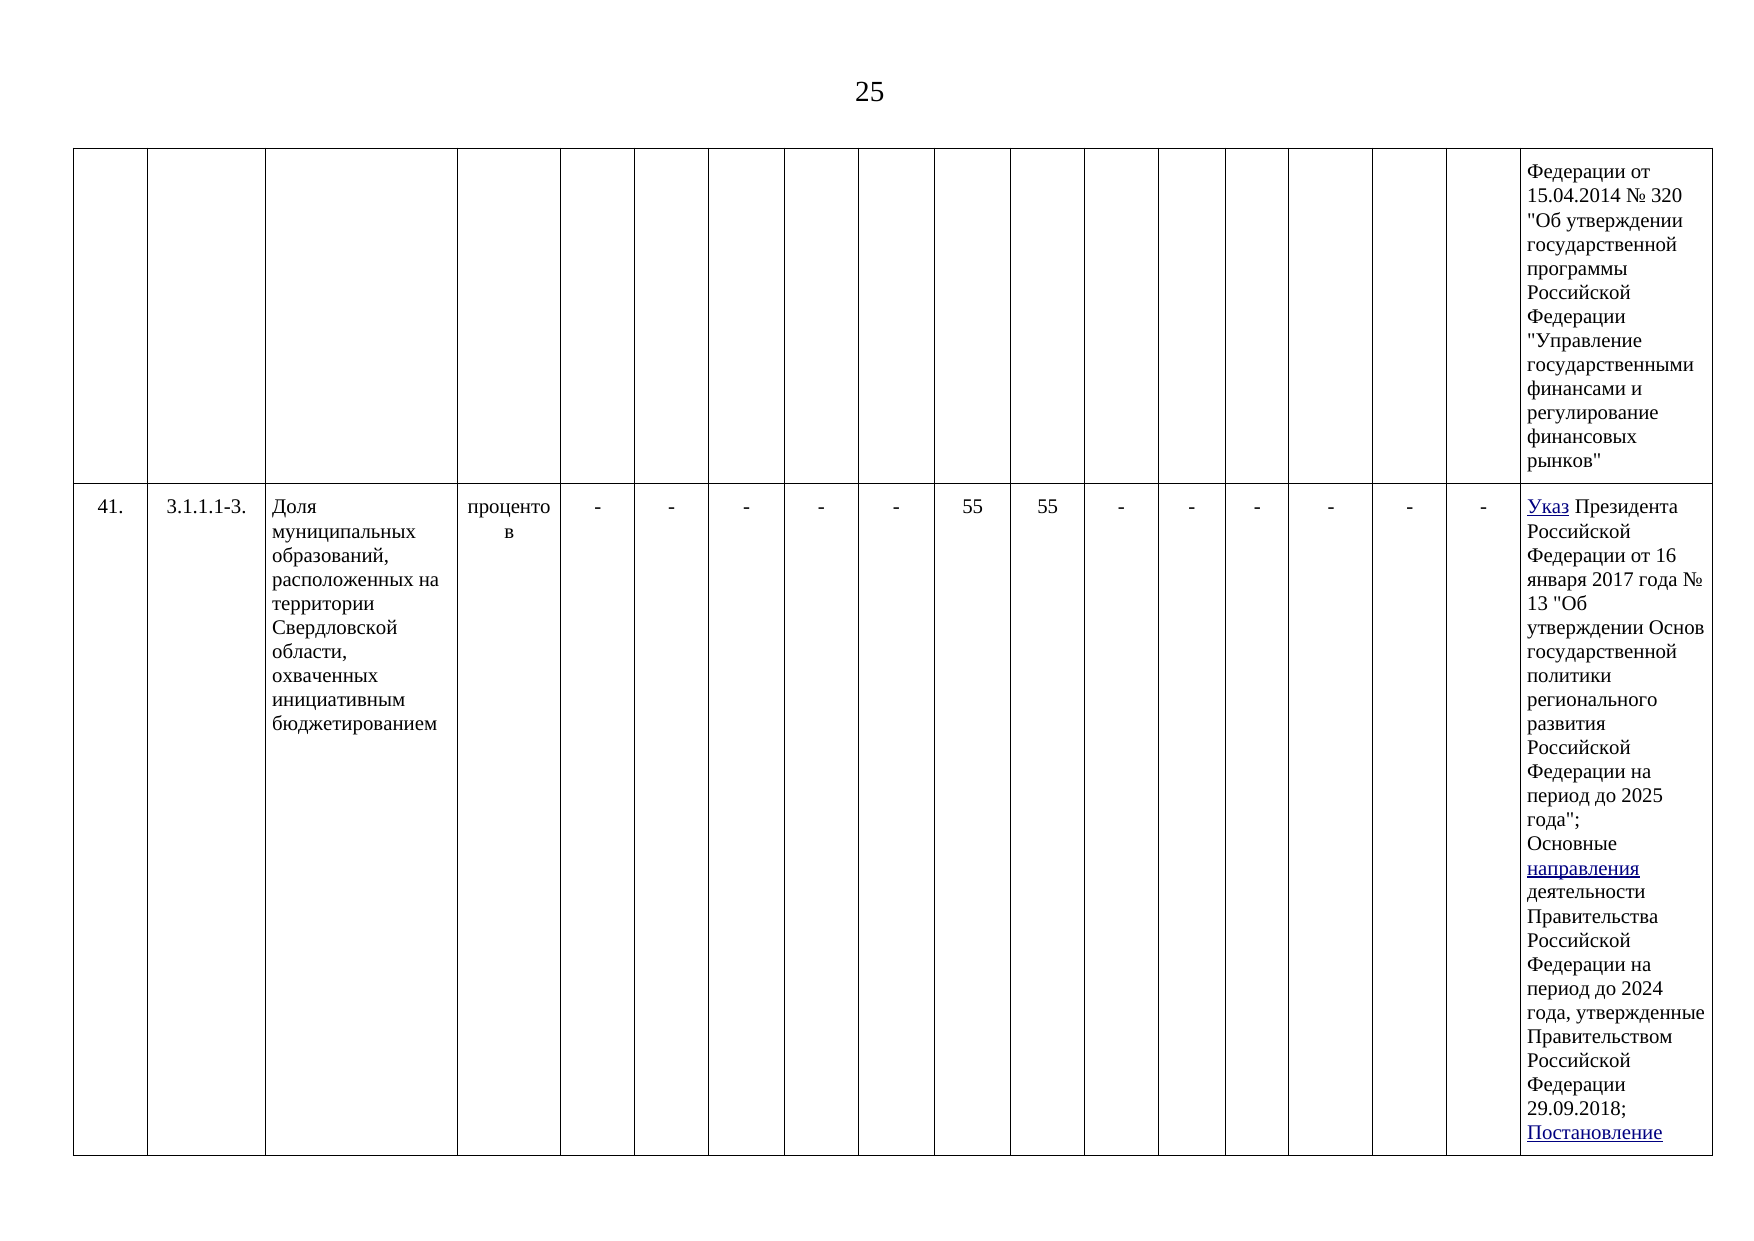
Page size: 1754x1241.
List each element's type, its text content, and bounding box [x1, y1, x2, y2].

table_cell - [1159, 484, 1225, 1155]
table_cell Доля муниципальных образований, расположенных на территории Свердловской области, охваченных инициативным бюджетированием [266, 484, 457, 1155]
table_cell [859, 149, 934, 483]
table_cell - [1011, 149, 1084, 483]
table_cell - [785, 484, 858, 1155]
table_cell - [1085, 484, 1158, 1155]
table_cell [74, 149, 147, 483]
table_cell - [635, 149, 708, 483]
table_cell [266, 149, 457, 483]
table_cell Федерации от 15.04.2014 № 320 "Об утверждении государственной программы Российской Федерации "Управление государственными финансами и регулирование финансовых рынков" [1521, 149, 1712, 483]
table_cell - [561, 484, 634, 1155]
table_cell [785, 149, 858, 483]
table_cell [148, 149, 265, 483]
table_cell - [859, 484, 934, 1155]
table_cell - [709, 149, 784, 483]
table_cell - [1085, 149, 1158, 483]
table_cell 41. [74, 484, 147, 1155]
table_cell - [561, 149, 634, 483]
table_cell - [709, 484, 784, 1155]
table_cell - [1447, 149, 1520, 483]
table_cell - [1373, 149, 1446, 483]
table_cell 3.1.1.1-3. [148, 484, 265, 1155]
table_cell - [1447, 484, 1520, 1155]
table_cell 55 [935, 484, 1010, 1155]
table_cell - [1373, 484, 1446, 1155]
table_cell 55 [1011, 484, 1084, 1155]
table_cell Указ Президента Российской Федерации от 16 января 2017 года № 13 "Об утверждении Основ государственной политики регионального развития Российской Федерации на период до 2025 года"; Основные направления деятельности Правительства Российской Федерации на период до 2024 года, утвержденные Правительством Российской Федерации 29.09.2018; Постановление [1521, 484, 1712, 1155]
table_cell - [1159, 149, 1225, 483]
table_cell процентов [458, 484, 560, 1155]
table_cell - [1289, 149, 1372, 483]
table_cell - [1226, 484, 1288, 1155]
table_cell - [935, 149, 1010, 483]
table_cell - [1226, 149, 1288, 483]
table_cell - [635, 484, 708, 1155]
table_cell [458, 149, 560, 483]
table_cell - [1289, 484, 1372, 1155]
